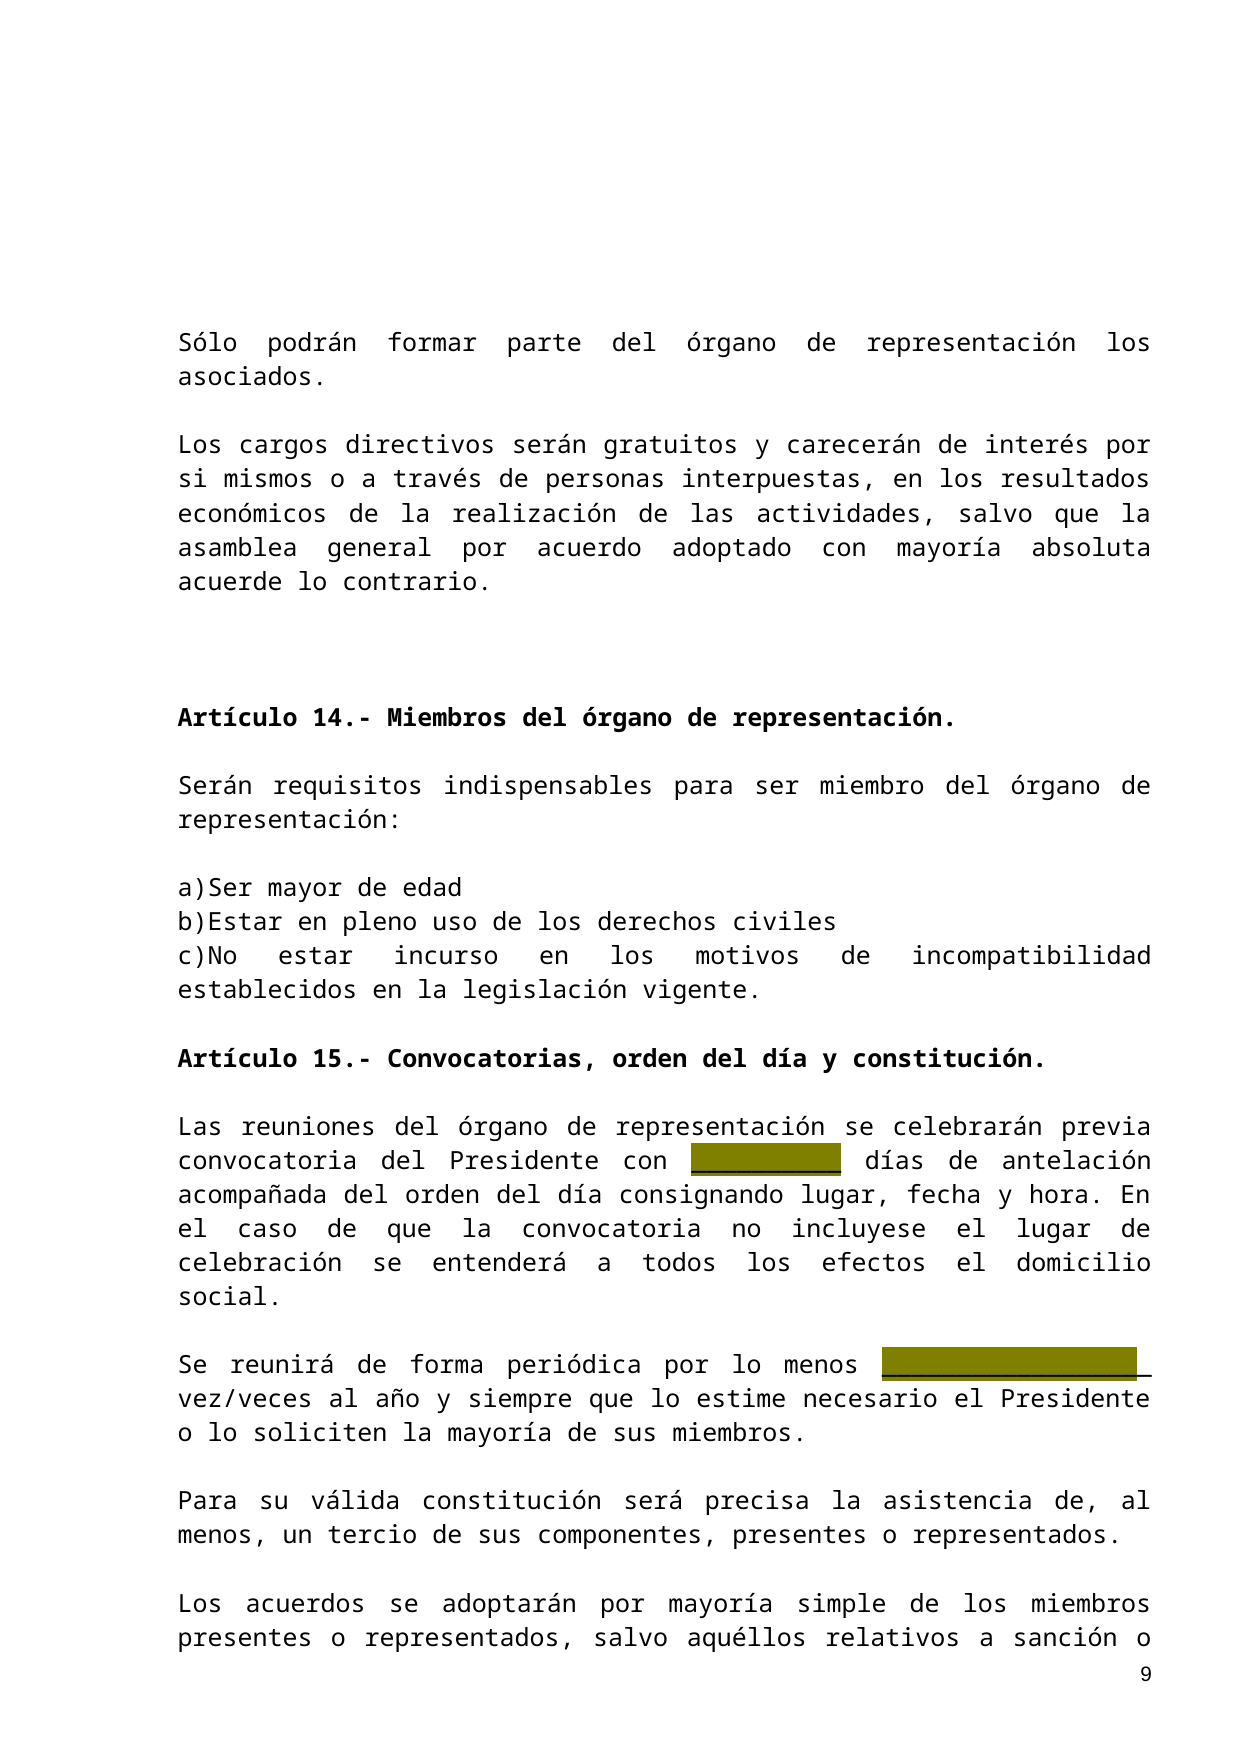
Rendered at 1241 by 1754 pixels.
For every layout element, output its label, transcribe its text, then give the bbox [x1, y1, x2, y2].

text Artículo 14.- Miembros del órgano de representación. [177, 699, 1152, 734]
text Para su válida constitución será precisa la asistencia de, al menos, un tercio de sus componentes, presentes o representados. [177, 1483, 1152, 1551]
text Los cargos directivos serán gratuitos y carecerán de interés por si mismos o a través de personas interpuestas, en los resultados económicos de la realización de las actividades, salvo que la asamblea general por acuerdo adoptado con mayoría absoluta acuerde lo contrario. [177, 427, 1152, 597]
text Los acuerdos se adoptarán por mayoría simple de los miembros presentes o representados, salvo aquéllos relativos a sanción o [177, 1585, 1152, 1653]
text Serán requisitos indispensables para ser miembro del órgano de representación: [177, 768, 1152, 836]
text Sólo podrán formar parte del órgano de representación los asociados. [177, 325, 1152, 393]
list Estar en pleno uso de los derechos civiles [177, 904, 1152, 938]
list Ser mayor de edad [177, 870, 1152, 904]
text Las reuniones del órgano de representación se celebrarán previa convocatoria del Presidente con __________ días de antelación acompañada del orden del día consignando lugar, fecha y hora. En el caso de que la convocatoria no incluyese el lugar de celebración se entenderá a todos los efectos el domicilio social. [177, 1108, 1152, 1313]
text Se reunirá de forma periódica por lo menos __________________ vez/veces al año y siempre que lo estime necesario el Presidente o lo soliciten la mayoría de sus miembros. [177, 1347, 1152, 1449]
text Artículo 15.- Convocatorias, orden del día y constitución. [177, 1040, 1152, 1074]
list No estar incurso en los motivos de incompatibilidad establecidos en la legislación vigente. [177, 938, 1152, 1006]
